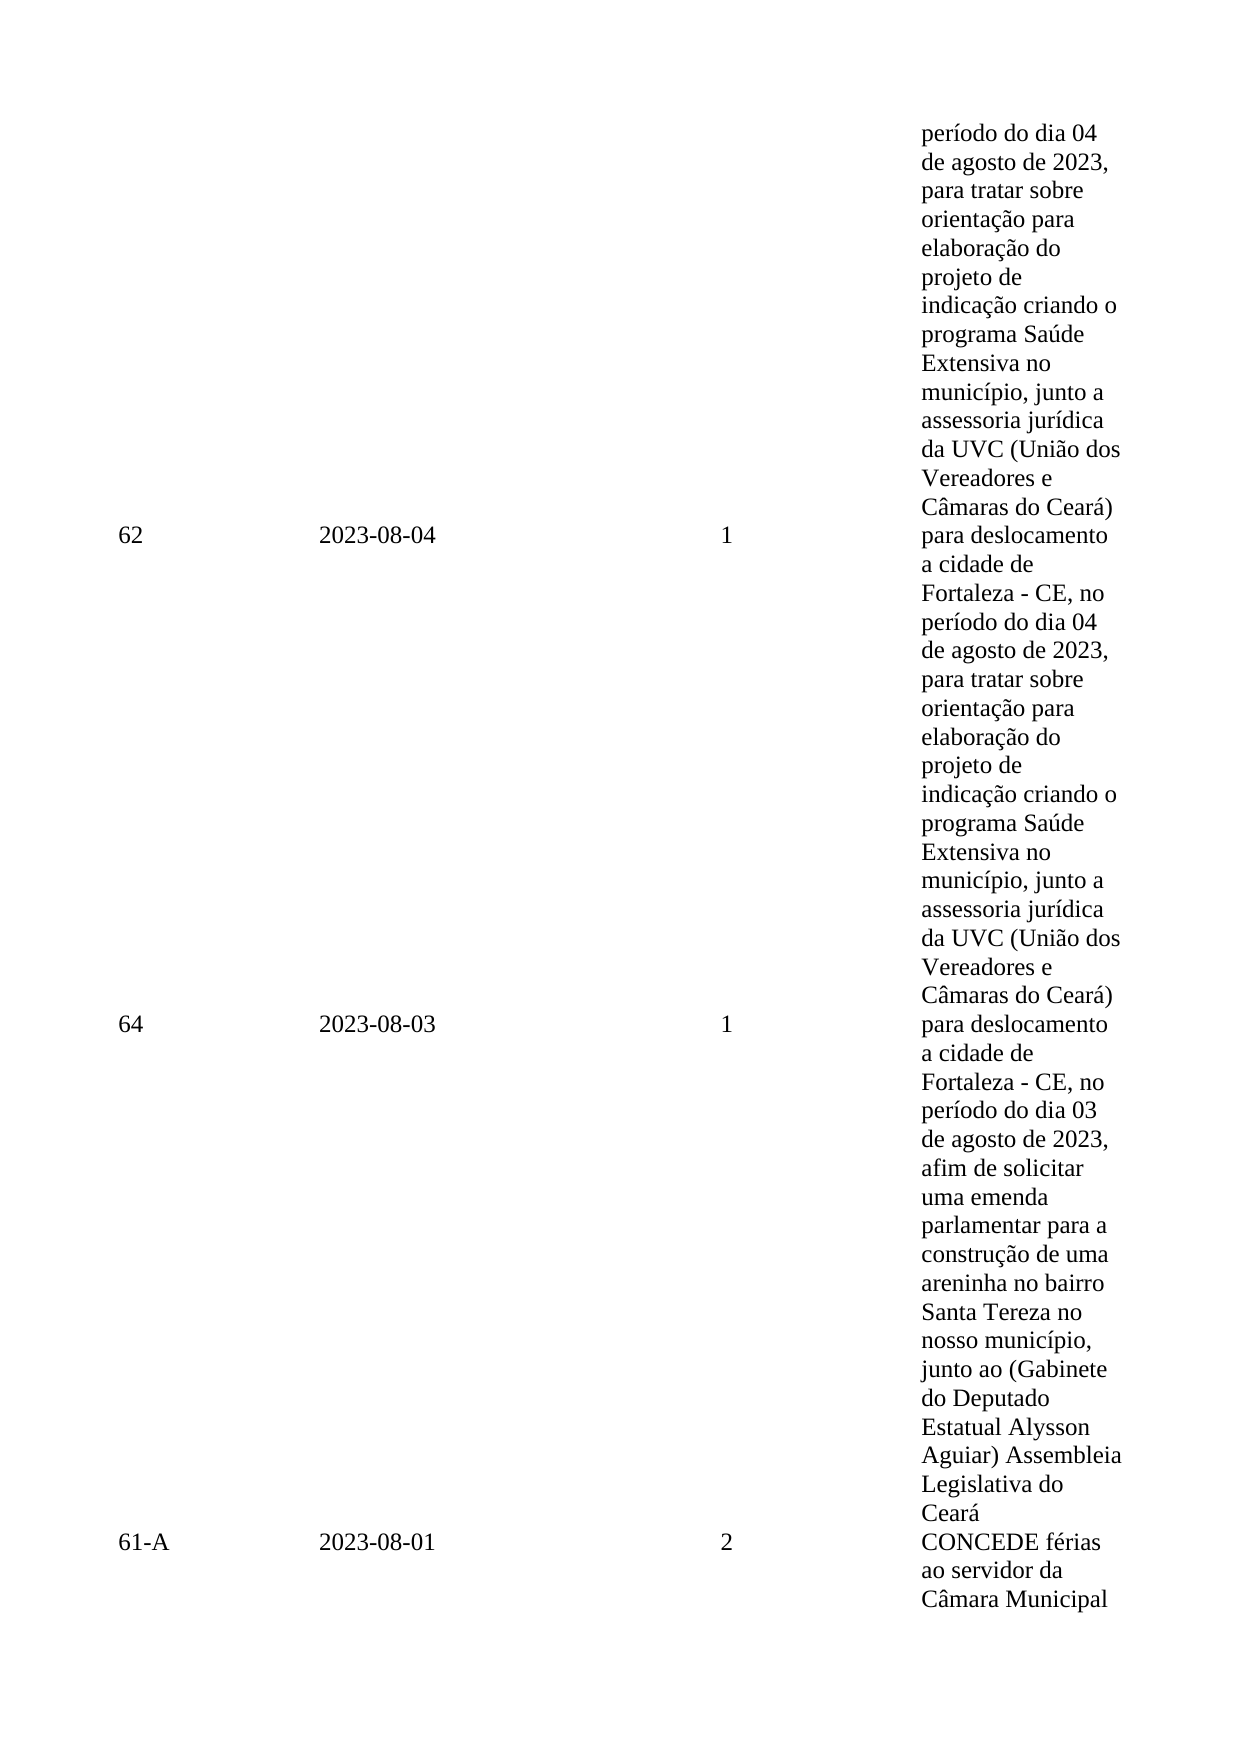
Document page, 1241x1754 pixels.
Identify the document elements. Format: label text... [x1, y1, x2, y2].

table_cell 1 [720, 521, 921, 1009]
table_cell 2 [720, 1527, 921, 1613]
table_cell 62 [118, 521, 319, 1009]
table_cell [520, 1527, 720, 1613]
table_cell [319, 118, 519, 521]
table_cell CONCEDE férias ao servidor da Câmara Municipal [921, 1527, 1122, 1613]
table_cell 64 [118, 1009, 319, 1527]
table_cell [720, 118, 921, 521]
table_cell 2023-08-04 [319, 521, 519, 1009]
table_cell para deslocamento a cidade de Fortaleza - CE, no período do dia 04 de agosto de 2023, para tratar sobre orientação para elaboração do projeto de indicação criando o programa Saúde Extensiva no município, junto a assessoria jurídica da UVC (União dos Vereadores e Câmaras do Ceará) [921, 521, 1122, 1009]
table_cell [520, 521, 720, 1009]
table_cell [520, 1009, 720, 1527]
table_cell [520, 118, 720, 521]
table_cell 1 [720, 1009, 921, 1527]
table_cell para deslocamento a cidade de Fortaleza - CE, no período do dia 03 de agosto de 2023, afim de solicitar uma emenda parlamentar para a construção de uma areninha no bairro Santa Tereza no nosso município, junto ao (Gabinete do Deputado Estatual Alysson Aguiar) Assembleia Legislativa do Ceará [921, 1009, 1122, 1527]
table_cell [118, 118, 319, 521]
table_cell período do dia 04 de agosto de 2023, para tratar sobre orientação para elaboração do projeto de indicação criando o programa Saúde Extensiva no município, junto a assessoria jurídica da UVC (União dos Vereadores e Câmaras do Ceará) [921, 118, 1122, 521]
table_cell 61-A [118, 1527, 319, 1613]
table_cell 2023-08-01 [319, 1527, 519, 1613]
table_cell 2023-08-03 [319, 1009, 519, 1527]
